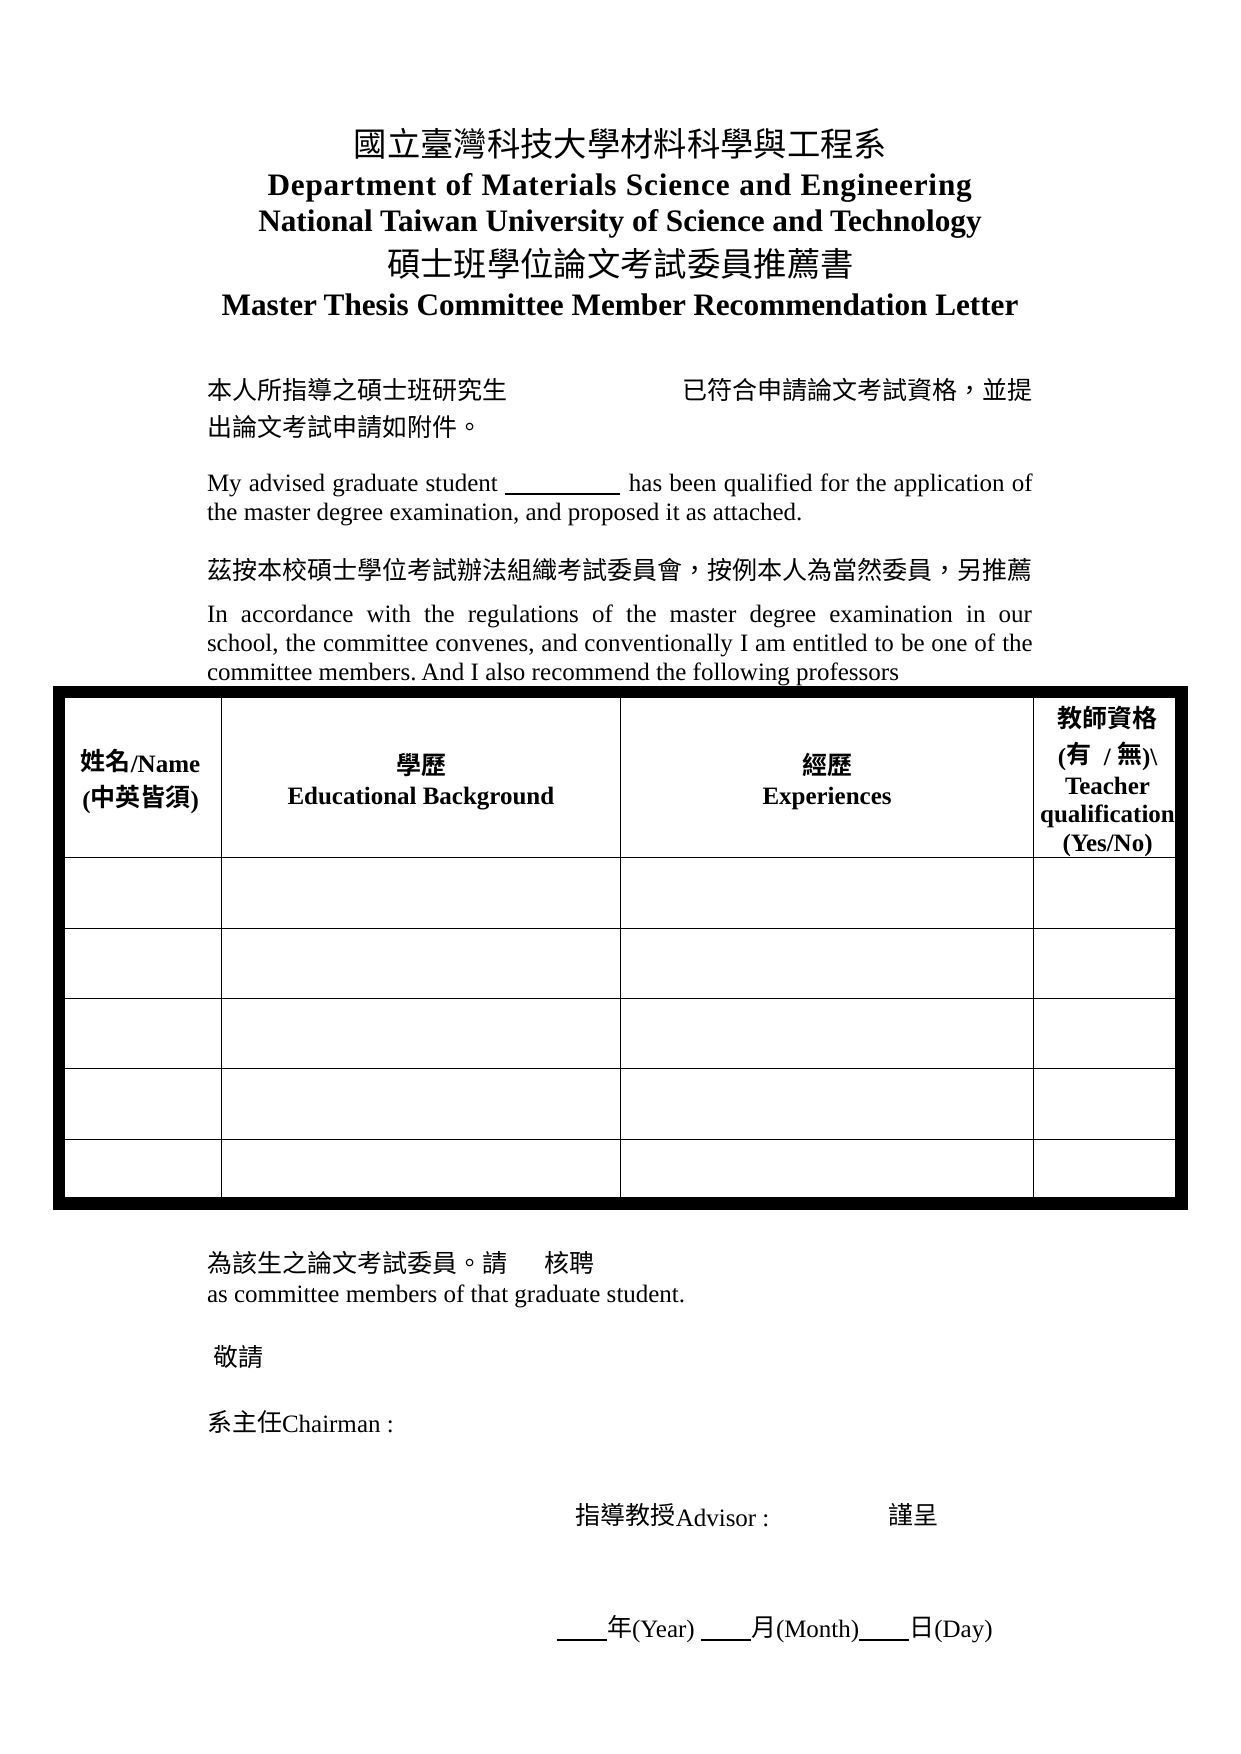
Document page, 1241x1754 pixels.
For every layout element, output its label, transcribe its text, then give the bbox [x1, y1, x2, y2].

text 碩士班學位論文考試委員推薦書 [207, 238, 1033, 286]
table_cell [222, 858, 620, 927]
table_cell [65, 929, 221, 998]
text National Taiwan University of Science and Technology [207, 202, 1033, 238]
table_header 教師資格 (有 / 無)\ Teacher qualification (Yes/No) [1034, 698, 1175, 857]
table_cell [1034, 858, 1175, 927]
table_cell [621, 999, 1033, 1068]
table_cell [222, 929, 620, 998]
text 本人所指導之碩士班研究生 已符合申請論文考試資格，並提出論文考試申請如附件。 [207, 371, 1033, 443]
text as committee members of that graduate student. [207, 1279, 1033, 1308]
table_header 姓名/Name (中英皆須) [65, 698, 221, 857]
table_header 學歷 Educational Background [222, 698, 620, 857]
text My advised graduate student has been qualified for the application of the master degree examination, and proposed it as attached. [207, 468, 1033, 526]
table_cell [65, 858, 221, 927]
table_cell [65, 999, 221, 1068]
table_cell [222, 1140, 620, 1197]
text 茲按本校碩士學位考試辦法組織考試委員會，按例本人為當然委員，另推薦 [207, 551, 1033, 587]
table_cell [621, 858, 1033, 927]
table_cell [1034, 999, 1175, 1068]
table_cell [621, 1140, 1033, 1197]
table_cell [1034, 1140, 1175, 1197]
table_cell [65, 1069, 221, 1139]
text ------年(Year) 月(Month) 日(Day) [557, 1607, 1007, 1643]
text Department of Materials Science and Engineering [207, 166, 1033, 202]
table_cell [222, 999, 620, 1068]
table_cell [1034, 1069, 1175, 1139]
table_cell [621, 1069, 1033, 1139]
text 指導教授Advisor : 謹呈 [207, 1496, 1033, 1532]
text 系主任Chairman : [207, 1402, 1033, 1438]
table_cell [1034, 929, 1175, 998]
table_cell [65, 1140, 221, 1197]
text 敬請 [207, 1337, 1033, 1373]
table_header 經歷 Experiences [621, 698, 1033, 857]
text Master Thesis Committee Member Recommendation Letter [207, 286, 1033, 322]
text In accordance with the regulations of the master degree examination in our school, the committee convenes, and conventionally I am entitled to be one of the committee members. And I also recommend the following professors [207, 599, 1033, 686]
table_cell [621, 929, 1033, 998]
text 為該生之論文考試委員。請 核聘 [207, 1243, 1033, 1279]
text 國立臺灣科技大學材料科學與工程系 [207, 118, 1033, 166]
table_cell [222, 1069, 620, 1139]
